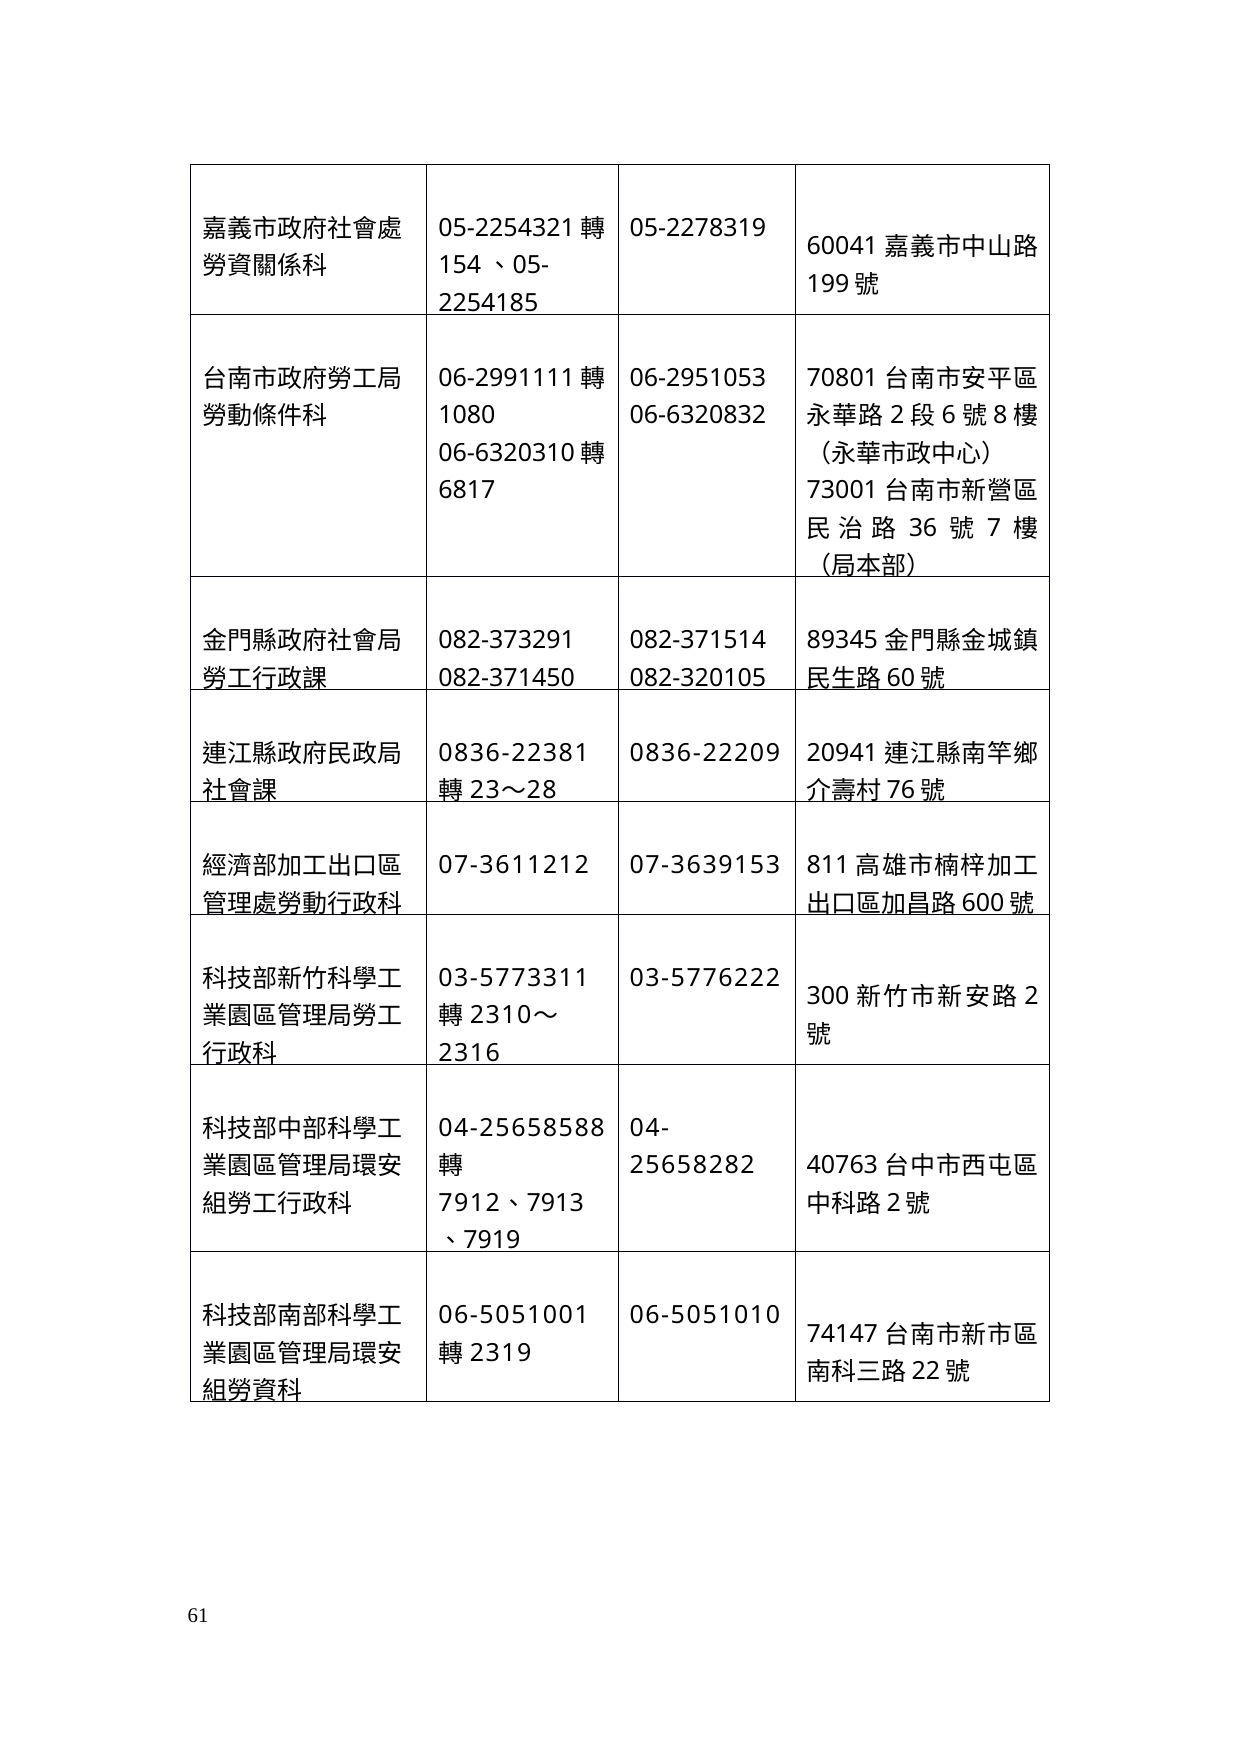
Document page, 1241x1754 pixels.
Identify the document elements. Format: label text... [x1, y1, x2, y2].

table_cell 06-2991111轉1080 06-6320310轉6817 [427, 315, 618, 576]
table_cell 811高雄市楠梓加工出口區加昌路600號 [796, 802, 1049, 914]
table_cell 0836-22381轉23～28 [427, 690, 618, 801]
table_cell 60041嘉義市中山路199號 [796, 165, 1049, 314]
table_cell 03-5776222 [619, 915, 795, 1064]
table_cell 04-25658282 [619, 1065, 795, 1251]
table_cell 科技部南部科學工業園區管理局環安組勞資科 [191, 1252, 426, 1401]
table_cell 20941連江縣南竿鄉介壽村76號 [796, 690, 1049, 801]
table_cell 89345金門縣金城鎮民生路60號 [796, 577, 1049, 689]
table_cell 金門縣政府社會局勞工行政課 [191, 577, 426, 689]
table_cell 05-2254321轉154 、05-2254185 [427, 165, 618, 314]
table_cell 0836-22209 [619, 690, 795, 801]
table_cell 07-3611212 [427, 802, 618, 914]
table_cell 05-2278319 [619, 165, 795, 314]
table_cell 07-3639153 [619, 802, 795, 914]
table_cell 台南市政府勞工局勞動條件科 [191, 315, 426, 576]
table_cell 經濟部加工出口區管理處勞動行政科 [191, 802, 426, 914]
table_cell 70801台南市安平區永華路2段6號8樓（永華市政中心） 73001台南市新營區民治路36號7樓（局本部） [796, 315, 1049, 576]
table_cell 082-371514 082-320105 [619, 577, 795, 689]
table_cell 300新竹市新安路2號 [796, 915, 1049, 1064]
table_cell 04-25658588轉7912、7913、7919 [427, 1065, 618, 1251]
table_cell 06-2951053 06-6320832 [619, 315, 795, 576]
table_cell 082-373291 082-371450 [427, 577, 618, 689]
table_cell 06-5051001轉2319 [427, 1252, 618, 1401]
table_cell 連江縣政府民政局社會課 [191, 690, 426, 801]
table_cell 科技部中部科學工業園區管理局環安組勞工行政科 [191, 1065, 426, 1251]
table_cell 嘉義市政府社會處勞資關係科 [191, 165, 426, 314]
table_cell 06-5051010 [619, 1252, 795, 1401]
table_cell 03-5773311轉2310～2316 [427, 915, 618, 1064]
table_cell 科技部新竹科學工業園區管理局勞工行政科 [191, 915, 426, 1064]
table_cell 40763台中市西屯區中科路2號 [796, 1065, 1049, 1251]
table_cell 74147台南市新市區南科三路22號 [796, 1252, 1049, 1401]
